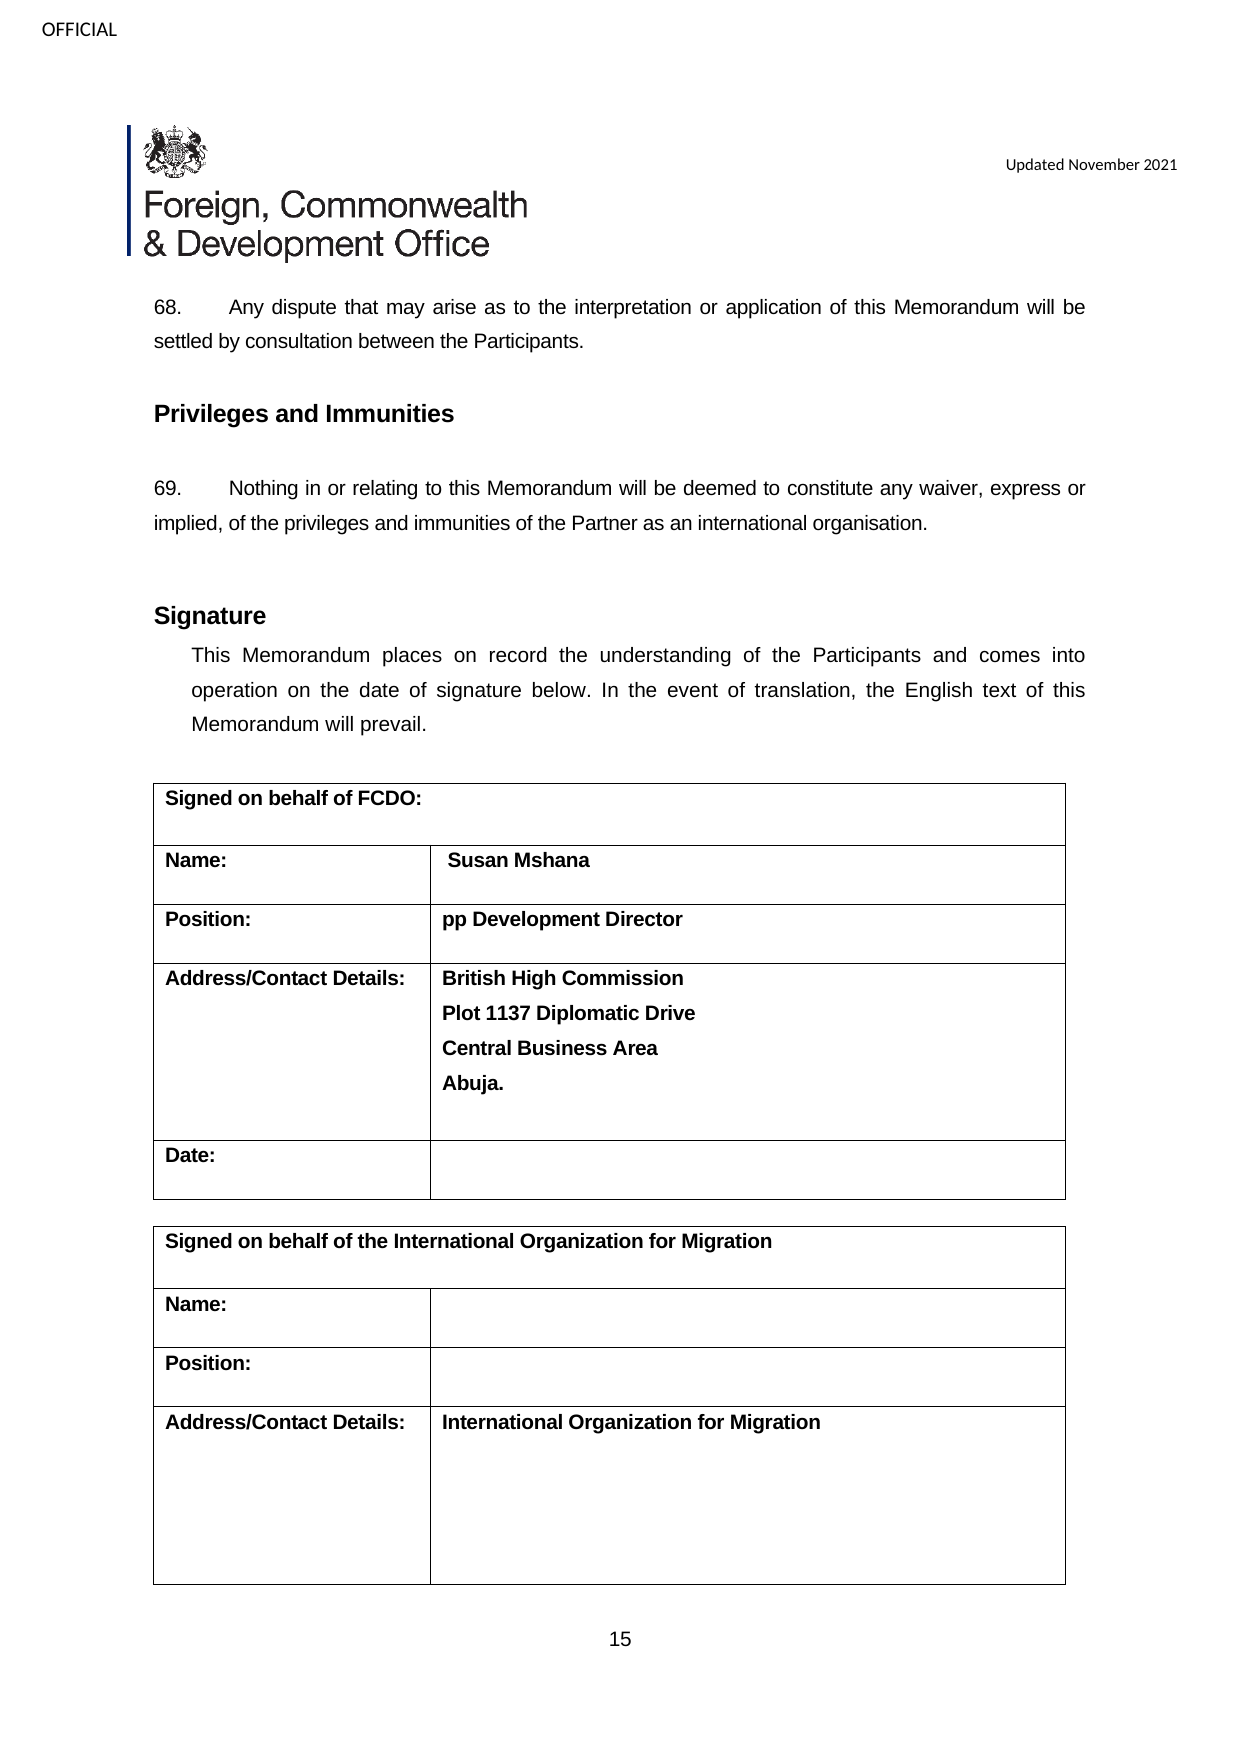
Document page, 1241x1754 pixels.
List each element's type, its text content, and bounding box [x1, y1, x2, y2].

table_cell Susan Mshana [431, 846, 1065, 904]
table_cell British High Commission Plot 1137 Diplomatic Drive Central Business Area Abuja. [431, 964, 1065, 1140]
table_cell Address/Contact Details: [154, 1407, 430, 1583]
list Nothing in or relating to this Memorandum will be deemed to constitute any waiver, express or implied, of the privileges and immunities of the Partner as an international organisation. [153, 476, 1087, 534]
text Signature [153, 602, 1087, 629]
table_cell Name: [154, 846, 430, 904]
table_header Signed on behalf of FCDO: [154, 784, 1065, 844]
text This Memorandum places on record the understanding of the Participants and comes into operation on the date of signature below. In the event of translation, the English text of this Memorandum will prevail. [191, 643, 1087, 736]
table_cell [154, 1200, 1066, 1226]
table_cell [431, 1289, 1065, 1347]
table_cell Signed on behalf of the International Organization for Migration [154, 1227, 1065, 1288]
table_cell Position: [154, 905, 430, 963]
list Any dispute that may arise as to the interpretation or application of this Memorandum will be settled by consultation between the Participants. [153, 295, 1087, 353]
table_cell [431, 1348, 1065, 1406]
text Privileges and Immunities [153, 400, 1087, 428]
table_cell International Organization for Migration [431, 1407, 1065, 1583]
table_cell Name: [154, 1289, 430, 1347]
table_cell [431, 1141, 1065, 1199]
table_cell Date: [154, 1141, 430, 1199]
picture [127, 125, 529, 263]
table_cell pp Development Director [431, 905, 1065, 963]
table_cell Address/Contact Details: [154, 964, 430, 1140]
table_cell Position: [154, 1348, 430, 1406]
